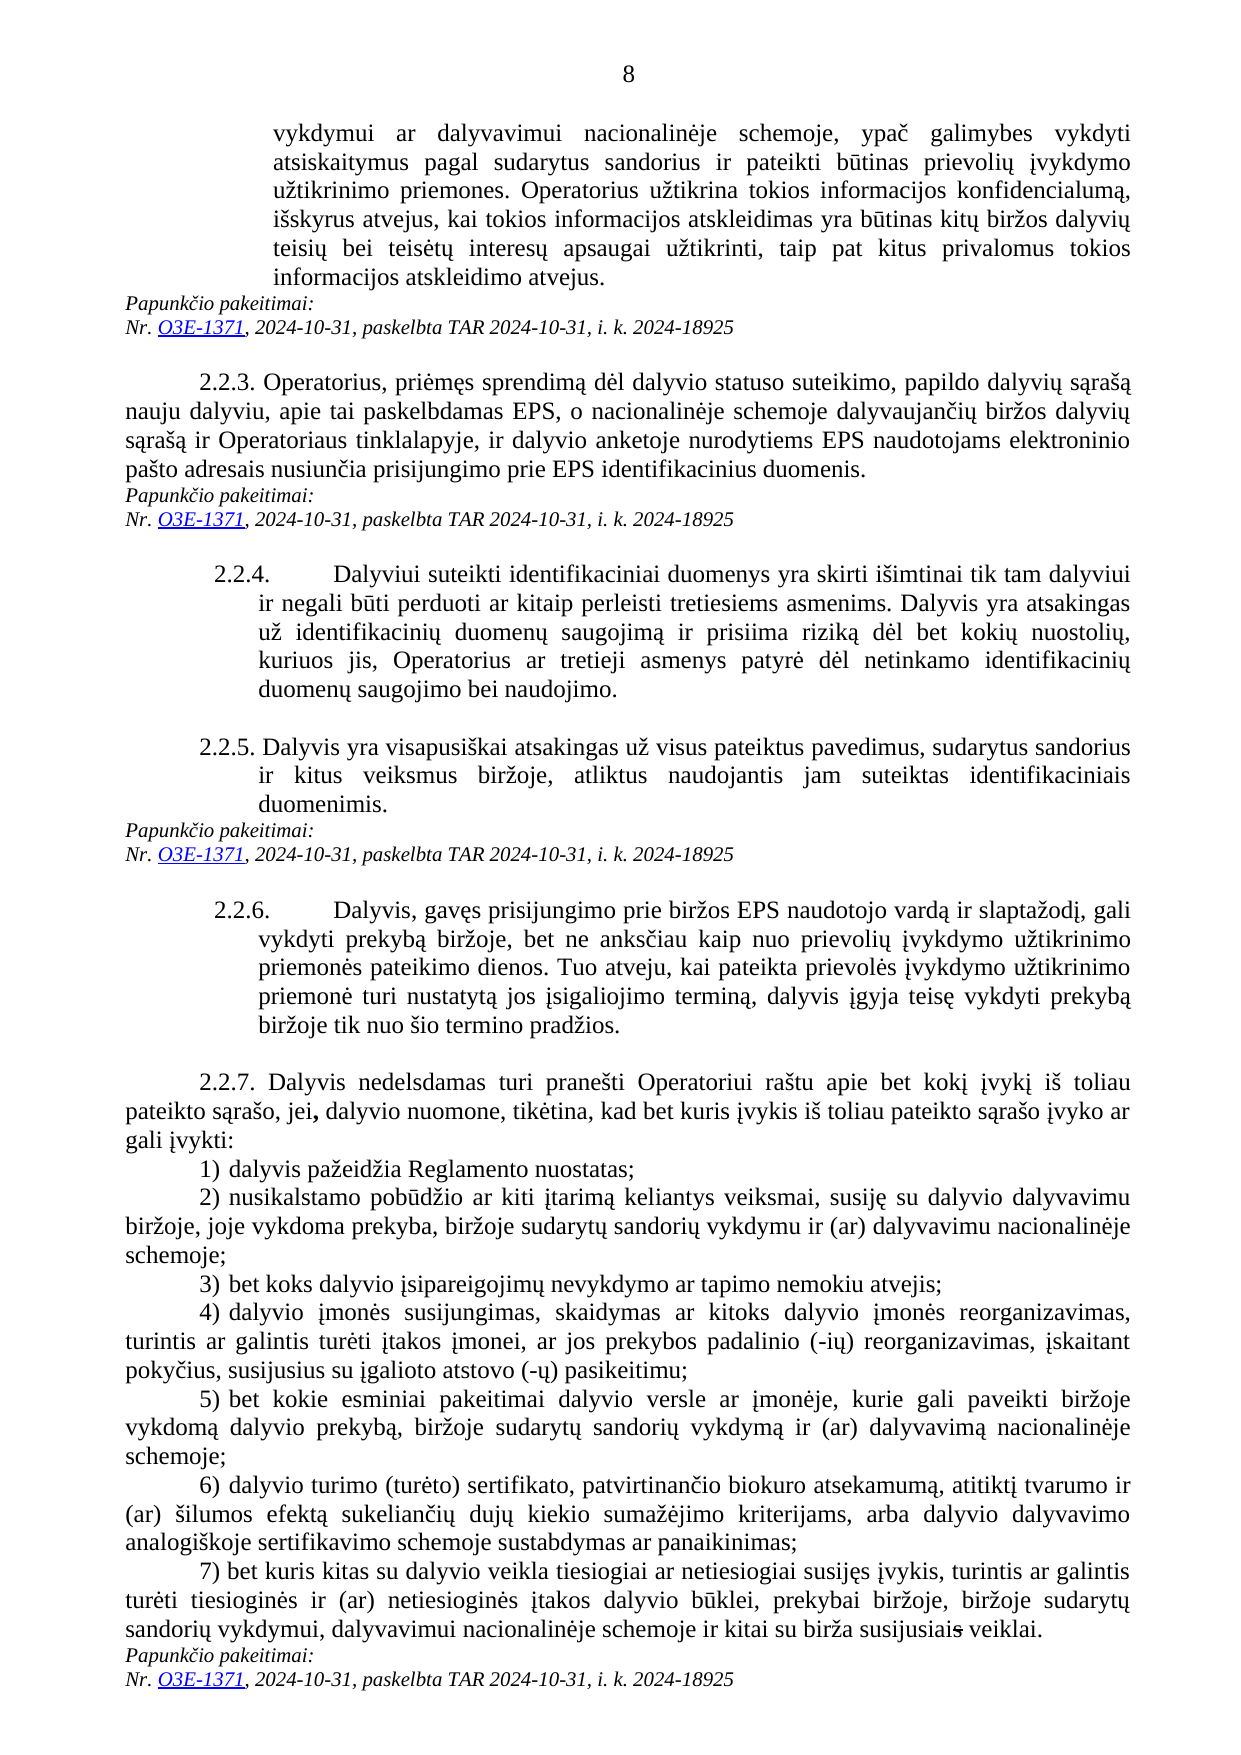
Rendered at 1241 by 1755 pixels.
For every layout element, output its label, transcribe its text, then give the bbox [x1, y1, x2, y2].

text 2.2.6. Dalyvis, gavęs prisijungimo prie biržos EPS naudotojo vardą ir slaptažodį, gali vykdyti prekybą biržoje, bet ne anksčiau kaip nuo prievolių įvykdymo užtikrinimo priemonės pateikimo dienos. Tuo atveju, kai pateikta prievolės įvykdymo užtikrinimo priemonė turi nustatytą jos įsigaliojimo terminą, dalyvis įgyja teisę vykdyti prekybą biržoje tik nuo šio termino pradžios. [214, 895, 1132, 1039]
subtitle 3) bet koks dalyvio įsipareigojimų nevykdymo ar tapimo nemokiu atvejis; [125, 1269, 1132, 1297]
text 2.2.4. Dalyviui suteikti identifikaciniai duomenys yra skirti išimtinai tik tam dalyviui ir negali būti perduoti ar kitaip perleisti tretiesiems asmenims. Dalyvis yra atsakingas už identifikacinių duomenų saugojimą ir prisiima riziką dėl bet kokių nuostolių, kuriuos jis, Operatorius ar tretieji asmenys patyrė dėl netinkamo identifikacinių duomenų saugojimo bei naudojimo. [214, 559, 1132, 703]
text Papunkčio pakeitimai: [125, 1642, 1132, 1667]
text Nr. O3E-1371, 2024-10-31, paskelbta TAR 2024-10-31, i. k. 2024-18925 [125, 315, 1132, 339]
text 2.2.5. Dalyvis yra visapusiškai atsakingas už visus pateiktus pavedimus, sudarytus sandorius ir kitus veiksmus biržoje, atliktus naudojantis jam suteiktas identifikaciniais duomenimis. [199, 732, 1132, 818]
text Papunkčio pakeitimai: [125, 482, 1132, 507]
subtitle 7) bet kuris kitas su dalyvio veikla tiesiogiai ar netiesiogiai susijęs įvykis, turintis ar galintis turėti tiesioginės ir (ar) netiesioginės įtakos dalyvio būklei, prekybai biržoje, biržoje sudarytų sandorių vykdymui, dalyvavimui nacionalinėje schemoje ir kitai su birža susijusiais veiklai. [125, 1556, 1132, 1642]
text Nr. O3E-1371, 2024-10-31, paskelbta TAR 2024-10-31, i. k. 2024-18925 [125, 1667, 1132, 1691]
subtitle 1) dalyvis pažeidžia Reglamento nuostatas; [125, 1154, 1132, 1182]
subtitle 4) dalyvio įmonės susijungimas, skaidymas ar kitoks dalyvio įmonės reorganizavimas, turintis ar galintis turėti įtakos įmonei, ar jos prekybos padalinio (-ių) reorganizavimas, įskaitant pokyčius, susijusius su įgalioto atstovo (-ų) pasikeitimu; [125, 1297, 1132, 1384]
subtitle 2) nusikalstamo pobūdžio ar kiti įtarimą keliantys veiksmai, susiję su dalyvio dalyvavimu biržoje, joje vykdoma prekyba, biržoje sudarytų sandorių vykdymu ir (ar) dalyvavimu nacionalinėje schemoje; [125, 1182, 1132, 1269]
text Nr. O3E-1371, 2024-10-31, paskelbta TAR 2024-10-31, i. k. 2024-18925 [125, 507, 1132, 531]
subtitle 5) bet kokie esminiai pakeitimai dalyvio versle ar įmonėje, kurie gali paveikti biržoje vykdomą dalyvio prekybą, biržoje sudarytų sandorių vykdymą ir (ar) dalyvavimą nacionalinėje schemoje; [125, 1384, 1132, 1470]
text Papunkčio pakeitimai: [125, 291, 1132, 315]
text vykdymui ar dalyvavimui nacionalinėje schemoje, ypač galimybes vykdyti atsiskaitymus pagal sudarytus sandorius ir pateikti būtinas prievolių įvykdymo užtikrinimo priemones. Operatorius užtikrina tokios informacijos konfidencialumą, išskyrus atvejus, kai tokios informacijos atskleidimas yra būtinas kitų biržos dalyvių teisių bei teisėtų interesų apsaugai užtikrinti, taip pat kitus privalomus tokios informacijos atskleidimo atvejus. [214, 118, 1132, 291]
text Nr. O3E-1371, 2024-10-31, paskelbta TAR 2024-10-31, i. k. 2024-18925 [125, 842, 1132, 866]
text 2.2.7. Dalyvis nedelsdamas turi pranešti Operatoriui raštu apie bet kokį įvykį iš toliau pateikto sąrašo, jei, dalyvio nuomone, tikėtina, kad bet kuris įvykis iš toliau pateikto sąrašo įvyko ar gali įvykti: [125, 1067, 1132, 1154]
text 2.2.3. Operatorius, priėmęs sprendimą dėl dalyvio statuso suteikimo, papildo dalyvių sąrašą nauju dalyviu, apie tai paskelbdamas EPS, o nacionalinėje schemoje dalyvaujančių biržos dalyvių sąrašą ir Operatoriaus tinklalapyje, ir dalyvio anketoje nurodytiems EPS naudotojams elektroninio pašto adresais nusiunčia prisijungimo prie EPS identifikacinius duomenis. [125, 367, 1132, 482]
text Papunkčio pakeitimai: [125, 818, 1132, 842]
subtitle 6) dalyvio turimo (turėto) sertifikato, patvirtinančio biokuro atsekamumą, atitiktį tvarumo ir (ar) šilumos efektą sukeliančių dujų kiekio sumažėjimo kriterijams, arba dalyvio dalyvavimo analogiškoje sertifikavimo schemoje sustabdymas ar panaikinimas; [125, 1470, 1132, 1556]
